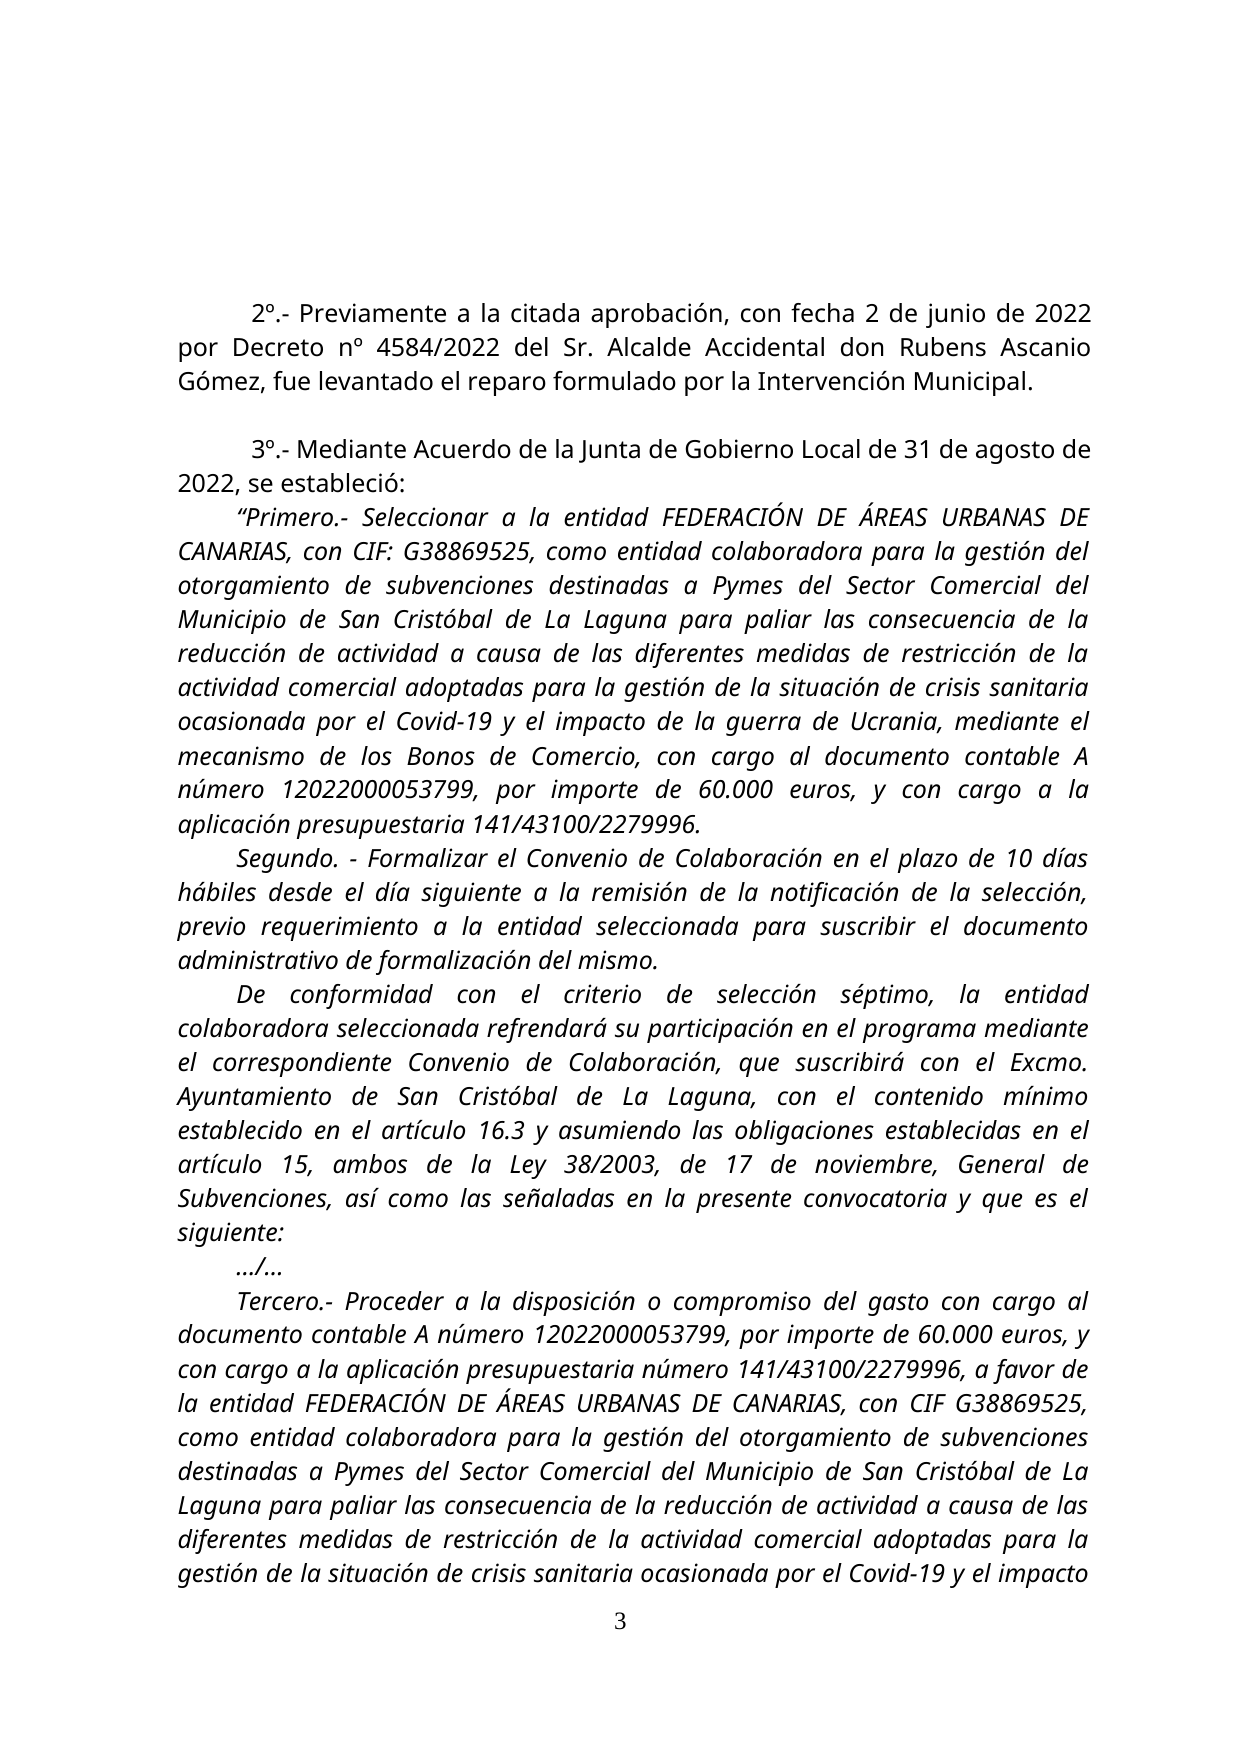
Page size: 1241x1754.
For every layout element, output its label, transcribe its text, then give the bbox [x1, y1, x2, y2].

text Tercero.- Proceder a la disposición o compromiso del gasto con cargo al documento contable A número 12022000053799, por importe de 60.000 euros, y con cargo a la aplicación presupuestaria número 141/43100/2279996, a favor de la entidad FEDERACIÓN DE ÁREAS URBANAS DE CANARIAS, con CIF G38869525, como entidad colaboradora para la gestión del otorgamiento de subvenciones destinadas a Pymes del Sector Comercial del Municipio de San Cristóbal de La Laguna para paliar las consecuencia de la reducción de actividad a causa de las diferentes medidas de restricción de la actividad comercial adoptadas para la gestión de la situación de crisis sanitaria ocasionada por el Covid-19 y el impacto [177, 1283, 1093, 1590]
text …/… [177, 1249, 1093, 1283]
text 2º.- Previamente a la citada aprobación, con fecha 2 de junio de 2022 por Decreto nº 4584/2022 del Sr. Alcalde Accidental don Rubens Ascanio Gómez, fue levantado el reparo formulado por la Intervención Municipal. [177, 295, 1093, 397]
text “Primero.- Seleccionar a la entidad FEDERACIÓN DE ÁREAS URBANAS DE CANARIAS, con CIF: G38869525, como entidad colaboradora para la gestión del otorgamiento de subvenciones destinadas a Pymes del Sector Comercial del Municipio de San Cristóbal de La Laguna para paliar las consecuencia de la reducción de actividad a causa de las diferentes medidas de restricción de la actividad comercial adoptadas para la gestión de la situación de crisis sanitaria ocasionada por el Covid-19 y el impacto de la guerra de Ucrania, mediante el mecanismo de los Bonos de Comercio, con cargo al documento contable A número 12022000053799, por importe de 60.000 euros, y con cargo a la aplicación presupuestaria 141/43100/2279996. [177, 500, 1093, 840]
text De conformidad con el criterio de selección séptimo, la entidad colaboradora seleccionada refrendará su participación en el programa mediante el correspondiente Convenio de Colaboración, que suscribirá con el Excmo. Ayuntamiento de San Cristóbal de La Laguna, con el contenido mínimo establecido en el artículo 16.3 y asumiendo las obligaciones establecidas en el artículo 15, ambos de la Ley 38/2003, de 17 de noviembre, General de Subvenciones, así como las señaladas en la presente convocatoria y que es el siguiente: [177, 977, 1093, 1249]
text 3º.- Mediante Acuerdo de la Junta de Gobierno Local de 31 de agosto de 2022, se estableció: [177, 432, 1093, 500]
text Segundo. - Formalizar el Convenio de Colaboración en el plazo de 10 días hábiles desde el día siguiente a la remisión de la notificación de la selección, previo requerimiento a la entidad seleccionada para suscribir el documento administrativo de formalización del mismo. [177, 840, 1093, 977]
